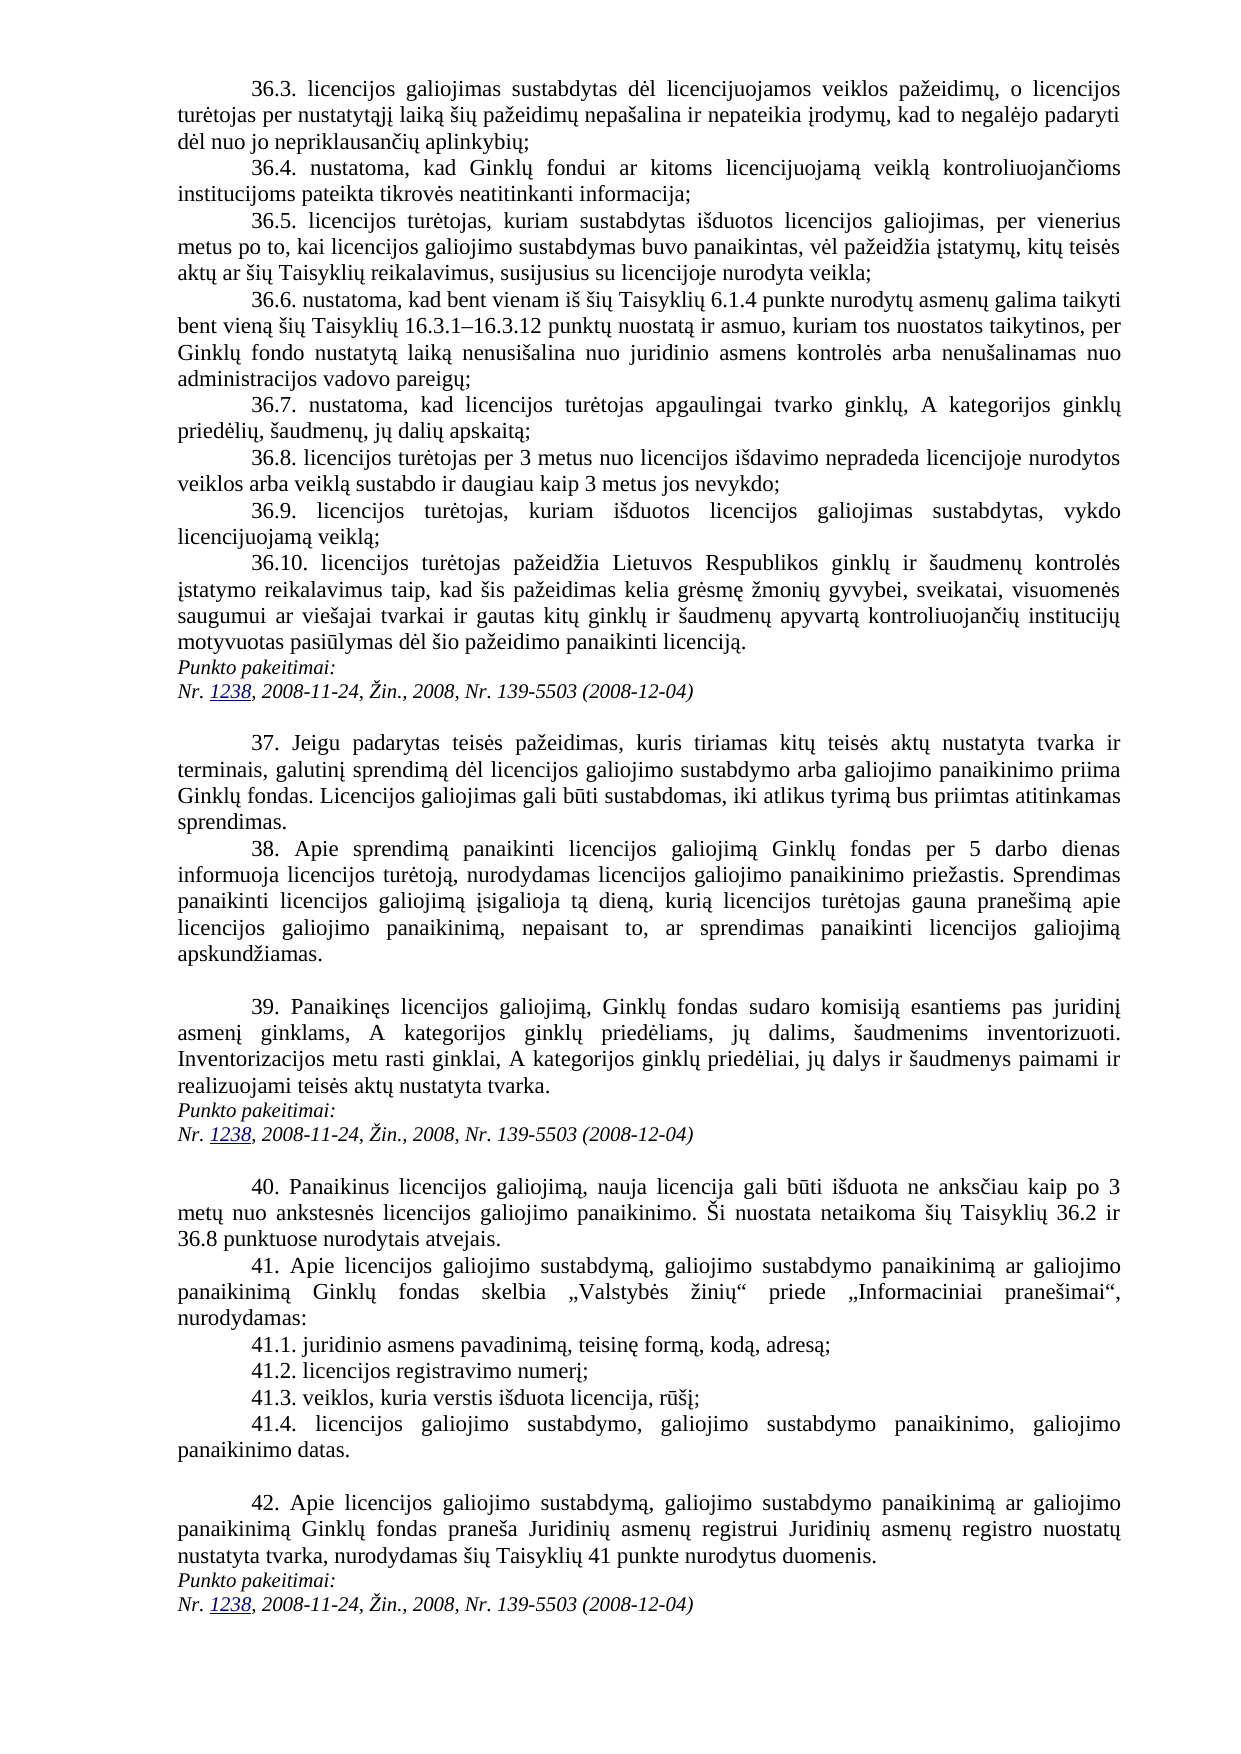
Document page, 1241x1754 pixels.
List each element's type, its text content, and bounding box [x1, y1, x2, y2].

text Nr. 1238, 2008-11-24, Žin., 2008, Nr. 139-5503 (2008-12-04) [177, 1122, 1122, 1146]
text 36.5. licencijos turėtojas, kuriam sustabdytas išduotos licencijos galiojimas, per vienerius metus po to, kai licencijos galiojimo sustabdymas buvo panaikintas, vėl pažeidžia įstatymų, kitų teisės aktų ar šių Taisyklių reikalavimus, susijusius su licencijoje nurodyta veikla; [177, 207, 1122, 286]
text 36.6. nustatoma, kad bent vienam iš šių Taisyklių 6.1.4 punkte nurodytų asmenų galima taikyti bent vieną šių Taisyklių 16.3.1–16.3.12 punktų nuostatą ir asmuo, kuriam tos nuostatos taikytinos, per Ginklų fondo nustatytą laiką nenusišalina nuo juridinio asmens kontrolės arba nenušalinamas nuo administracijos vadovo pareigų; [177, 286, 1122, 391]
text 41.4. licencijos galiojimo sustabdymo, galiojimo sustabdymo panaikinimo, galiojimo panaikinimo datas. [177, 1410, 1122, 1463]
text 41. Apie licencijos galiojimo sustabdymą, galiojimo sustabdymo panaikinimą ar galiojimo panaikinimą Ginklų fondas skelbia „Valstybės žinių“ priede „Informaciniai pranešimai“, nurodydamas: [177, 1252, 1122, 1331]
text Nr. 1238, 2008-11-24, Žin., 2008, Nr. 139-5503 (2008-12-04) [177, 1592, 1122, 1616]
text Nr. 1238, 2008-11-24, Žin., 2008, Nr. 139-5503 (2008-12-04) [177, 679, 1122, 703]
text 37. Jeigu padarytas teisės pažeidimas, kuris tiriamas kitų teisės aktų nustatyta tvarka ir terminais, galutinį sprendimą dėl licencijos galiojimo sustabdymo arba galiojimo panaikinimo priima Ginklų fondas. Licencijos galiojimas gali būti sustabdomas, iki atlikus tyrimą bus priimtas atitinkamas sprendimas. [177, 729, 1122, 835]
text 36.3. licencijos galiojimas sustabdytas dėl licencijuojamos veiklos pažeidimų, o licencijos turėtojas per nustatytąjį laiką šių pažeidimų nepašalina ir nepateikia įrodymų, kad to negalėjo padaryti dėl nuo jo nepriklausančių aplinkybių; [177, 75, 1122, 154]
text 41.1. juridinio asmens pavadinimą, teisinę formą, kodą, adresą; [177, 1331, 1122, 1357]
text 42. Apie licencijos galiojimo sustabdymą, galiojimo sustabdymo panaikinimą ar galiojimo panaikinimą Ginklų fondas praneša Juridinių asmenų registrui Juridinių asmenų registro nuostatų nustatyta tvarka, nurodydamas šių Taisyklių 41 punkte nurodytus duomenis. [177, 1489, 1122, 1568]
text 41.3. veiklos, kuria verstis išduota licencija, rūšį; [177, 1383, 1122, 1410]
text Punkto pakeitimai: [177, 1098, 1122, 1122]
text 41.2. licencijos registravimo numerį; [177, 1357, 1122, 1383]
text 36.8. licencijos turėtojas per 3 metus nuo licencijos išdavimo nepradeda licencijoje nurodytos veiklos arba veiklą sustabdo ir daugiau kaip 3 metus jos nevykdo; [177, 444, 1122, 497]
text 39. Panaikinęs licencijos galiojimą, Ginklų fondas sudaro komisiją esantiems pas juridinį asmenį ginklams, A kategorijos ginklų priedėliams, jų dalims, šaudmenims inventorizuoti. Inventorizacijos metu rasti ginklai, A kategorijos ginklų priedėliai, jų dalys ir šaudmenys paimami ir realizuojami teisės aktų nustatyta tvarka. [177, 993, 1122, 1098]
text 36.10. licencijos turėtojas pažeidžia Lietuvos Respublikos ginklų ir šaudmenų kontrolės įstatymo reikalavimus taip, kad šis pažeidimas kelia grėsmę žmonių gyvybei, sveikatai, visuomenės saugumui ar viešajai tvarkai ir gautas kitų ginklų ir šaudmenų apyvartą kontroliuojančių institucijų motyvuotas pasiūlymas dėl šio pažeidimo panaikinti licenciją. [177, 549, 1122, 655]
text Punkto pakeitimai: [177, 1568, 1122, 1592]
text 36.9. licencijos turėtojas, kuriam išduotos licencijos galiojimas sustabdytas, vykdo licencijuojamą veiklą; [177, 497, 1122, 549]
text 36.4. nustatoma, kad Ginklų fondui ar kitoms licencijuojamą veiklą kontroliuojančioms institucijoms pateikta tikrovės neatitinkanti informacija; [177, 154, 1122, 207]
text 40. Panaikinus licencijos galiojimą, nauja licencija gali būti išduota ne anksčiau kaip po 3 metų nuo ankstesnės licencijos galiojimo panaikinimo. Ši nuostata netaikoma šių Taisyklių 36.2 ir 36.8 punktuose nurodytais atvejais. [177, 1173, 1122, 1252]
text 36.7. nustatoma, kad licencijos turėtojas apgaulingai tvarko ginklų, A kategorijos ginklų priedėlių, šaudmenų, jų dalių apskaitą; [177, 391, 1122, 444]
text Punkto pakeitimai: [177, 655, 1122, 679]
text 38. Apie sprendimą panaikinti licencijos galiojimą Ginklų fondas per 5 darbo dienas informuoja licencijos turėtoją, nurodydamas licencijos galiojimo panaikinimo priežastis. Sprendimas panaikinti licencijos galiojimą įsigalioja tą dieną, kurią licencijos turėtojas gauna pranešimą apie licencijos galiojimo panaikinimą, nepaisant to, ar sprendimas panaikinti licencijos galiojimą apskundžiamas. [177, 835, 1122, 966]
